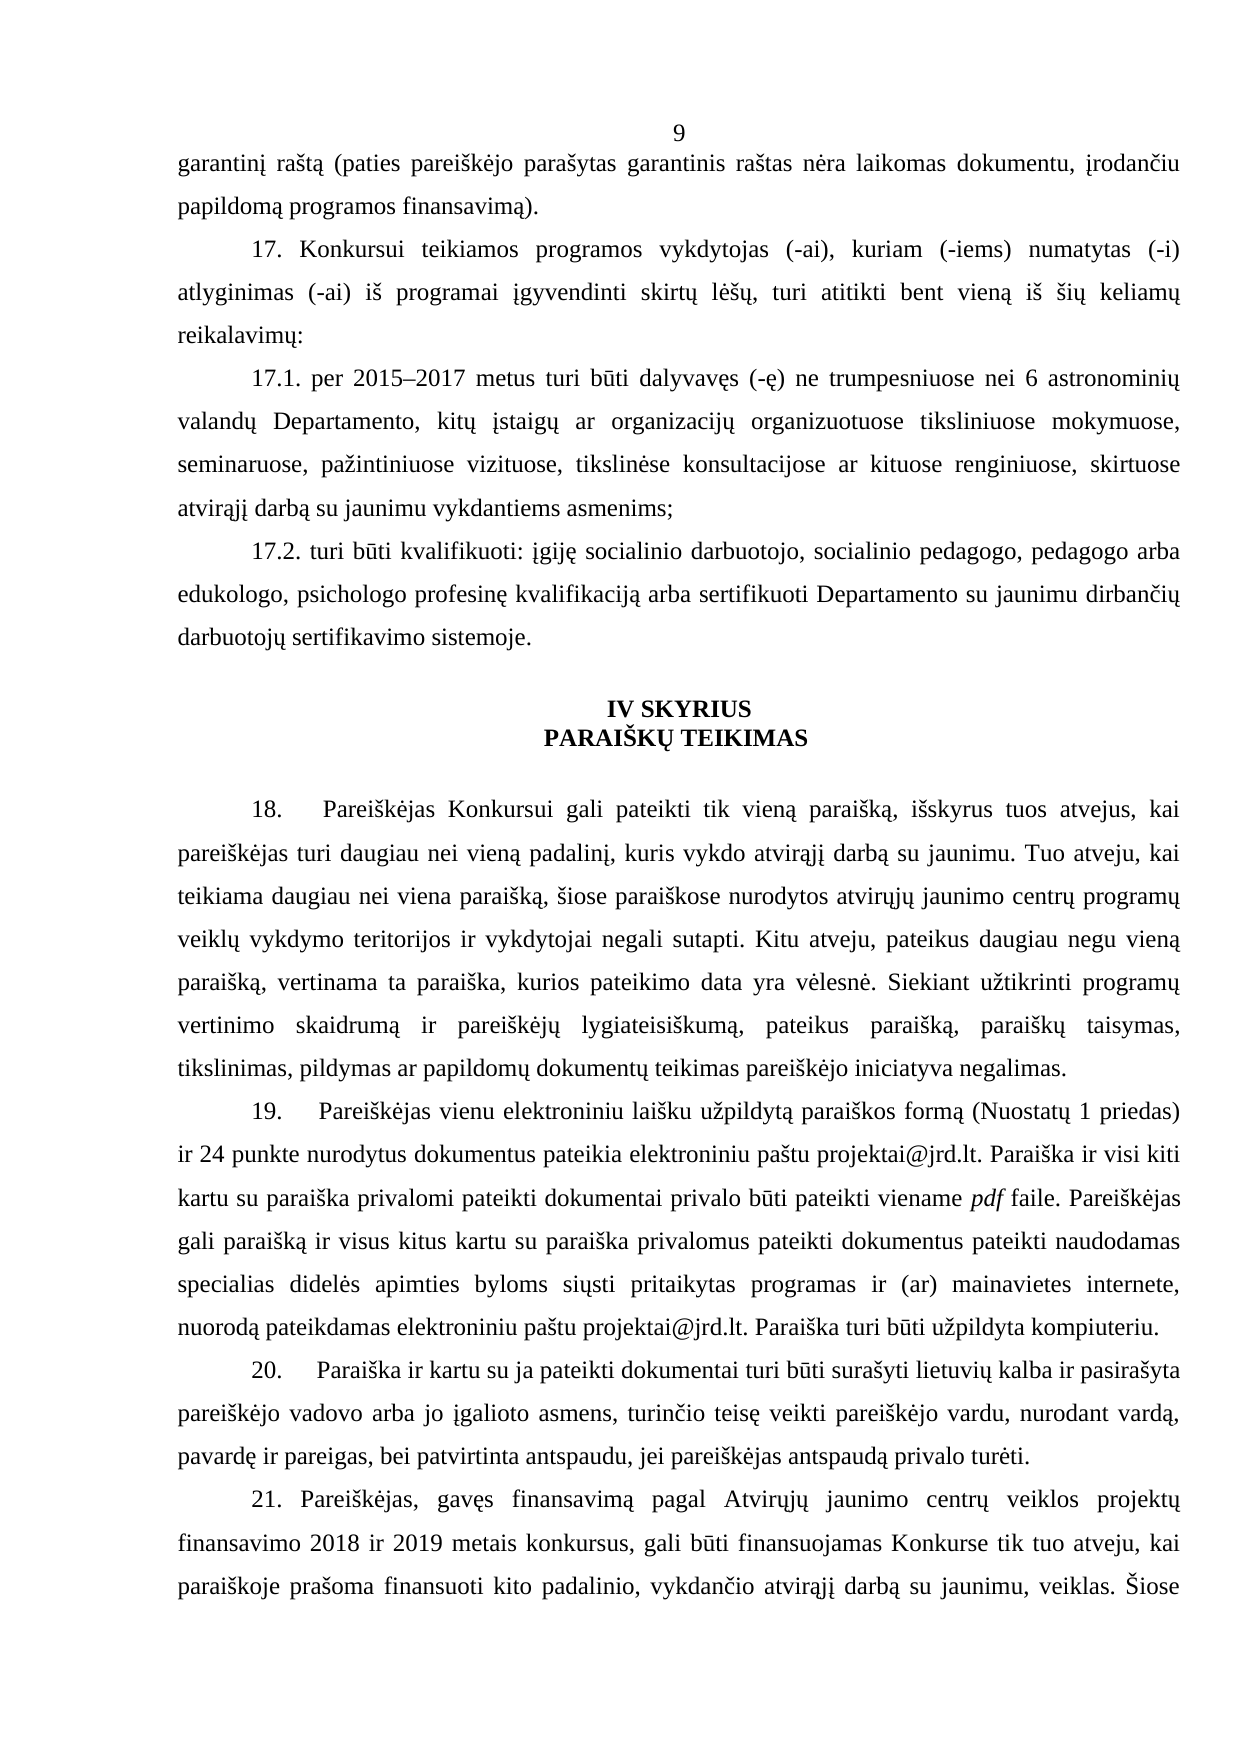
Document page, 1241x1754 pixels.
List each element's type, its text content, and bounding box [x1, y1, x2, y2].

text IV SKYRIUS [177, 694, 1181, 723]
text garantinį raštą (paties pareiškėjo parašytas garantinis raštas nėra laikomas dokumentu, įrodančiu papildomą programos finansavimą). [177, 148, 1181, 219]
text 21. Pareiškėjas, gavęs finansavimą pagal Atvirųjų jaunimo centrų veiklos projektų finansavimo 2018 ir 2019 metais konkursus, gali būti finansuojamas Konkurse tik tuo atveju, kai paraiškoje prašoma finansuoti kito padalinio, vykdančio atvirąjį darbą su jaunimu, veiklas. Šiose [177, 1484, 1181, 1599]
text 20. Paraiška ir kartu su ja pateikti dokumentai turi būti surašyti lietuvių kalba ir pasirašyta pareiškėjo vadovo arba jo įgalioto asmens, turinčio teisę veikti pareiškėjo vardu, nurodant vardą, pavardę ir pareigas, bei patvirtinta antspaudu, jei pareiškėjas antspaudą privalo turėti. [177, 1355, 1181, 1470]
text 17. Konkursui teikiamos programos vykdytojas (-ai), kuriam (-iems) numatytas (-i) atlyginimas (-ai) iš programai įgyvendinti skirtų lėšų, turi atitikti bent vieną iš šių keliamų reikalavimų: [177, 234, 1181, 349]
text 19. Pareiškėjas vienu elektroniniu laišku užpildytą paraiškos formą (Nuostatų 1 priedas) ir 24 punkte nurodytus dokumentus pateikia elektroniniu paštu projektai@jrd.lt. Paraiška ir visi kiti kartu su paraiška privalomi pateikti dokumentai privalo būti pateikti viename pdf faile. Pareiškėjas gali paraišką ir visus kitus kartu su paraiška privalomus pateikti dokumentus pateikti naudodamas specialias didelės apimties byloms siųsti pritaikytas programas ir (ar) mainavietes internete, nuorodą pateikdamas elektroniniu paštu projektai@jrd.lt. Paraiška turi būti užpildyta kompiuteriu. [177, 1096, 1181, 1341]
text PARAIŠKŲ TEIKIMAS [177, 723, 1181, 751]
text 18. Pareiškėjas Konkursui gali pateikti tik vieną paraišką, išskyrus tuos atvejus, kai pareiškėjas turi daugiau nei vieną padalinį, kuris vykdo atvirąjį darbą su jaunimu. Tuo atveju, kai teikiama daugiau nei viena paraišką, šiose paraiškose nurodytos atvirųjų jaunimo centrų programų veiklų vykdymo teritorijos ir vykdytojai negali sutapti. Kitu atveju, pateikus daugiau negu vieną paraišką, vertinama ta paraiška, kurios pateikimo data yra vėlesnė. Siekiant užtikrinti programų vertinimo skaidrumą ir pareiškėjų lygiateisiškumą, pateikus paraišką, paraiškų taisymas, tikslinimas, pildymas ar papildomų dokumentų teikimas pareiškėjo iniciatyva negalimas. [177, 794, 1181, 1082]
text 17.2. turi būti kvalifikuoti: įgiję socialinio darbuotojo, socialinio pedagogo, pedagogo arba edukologo, psichologo profesinę kvalifikaciją arba sertifikuoti Departamento su jaunimu dirbančių darbuotojų sertifikavimo sistemoje. [177, 536, 1181, 651]
text 17.1. per 2015–2017 metus turi būti dalyvavęs (-ę) ne trumpesniuose nei 6 astronominių valandų Departamento, kitų įstaigų ar organizacijų organizuotuose tiksliniuose mokymuose, seminaruose, pažintiniuose vizituose, tikslinėse konsultacijose ar kituose renginiuose, skirtuose atvirąjį darbą su jaunimu vykdantiems asmenims; [177, 363, 1181, 521]
